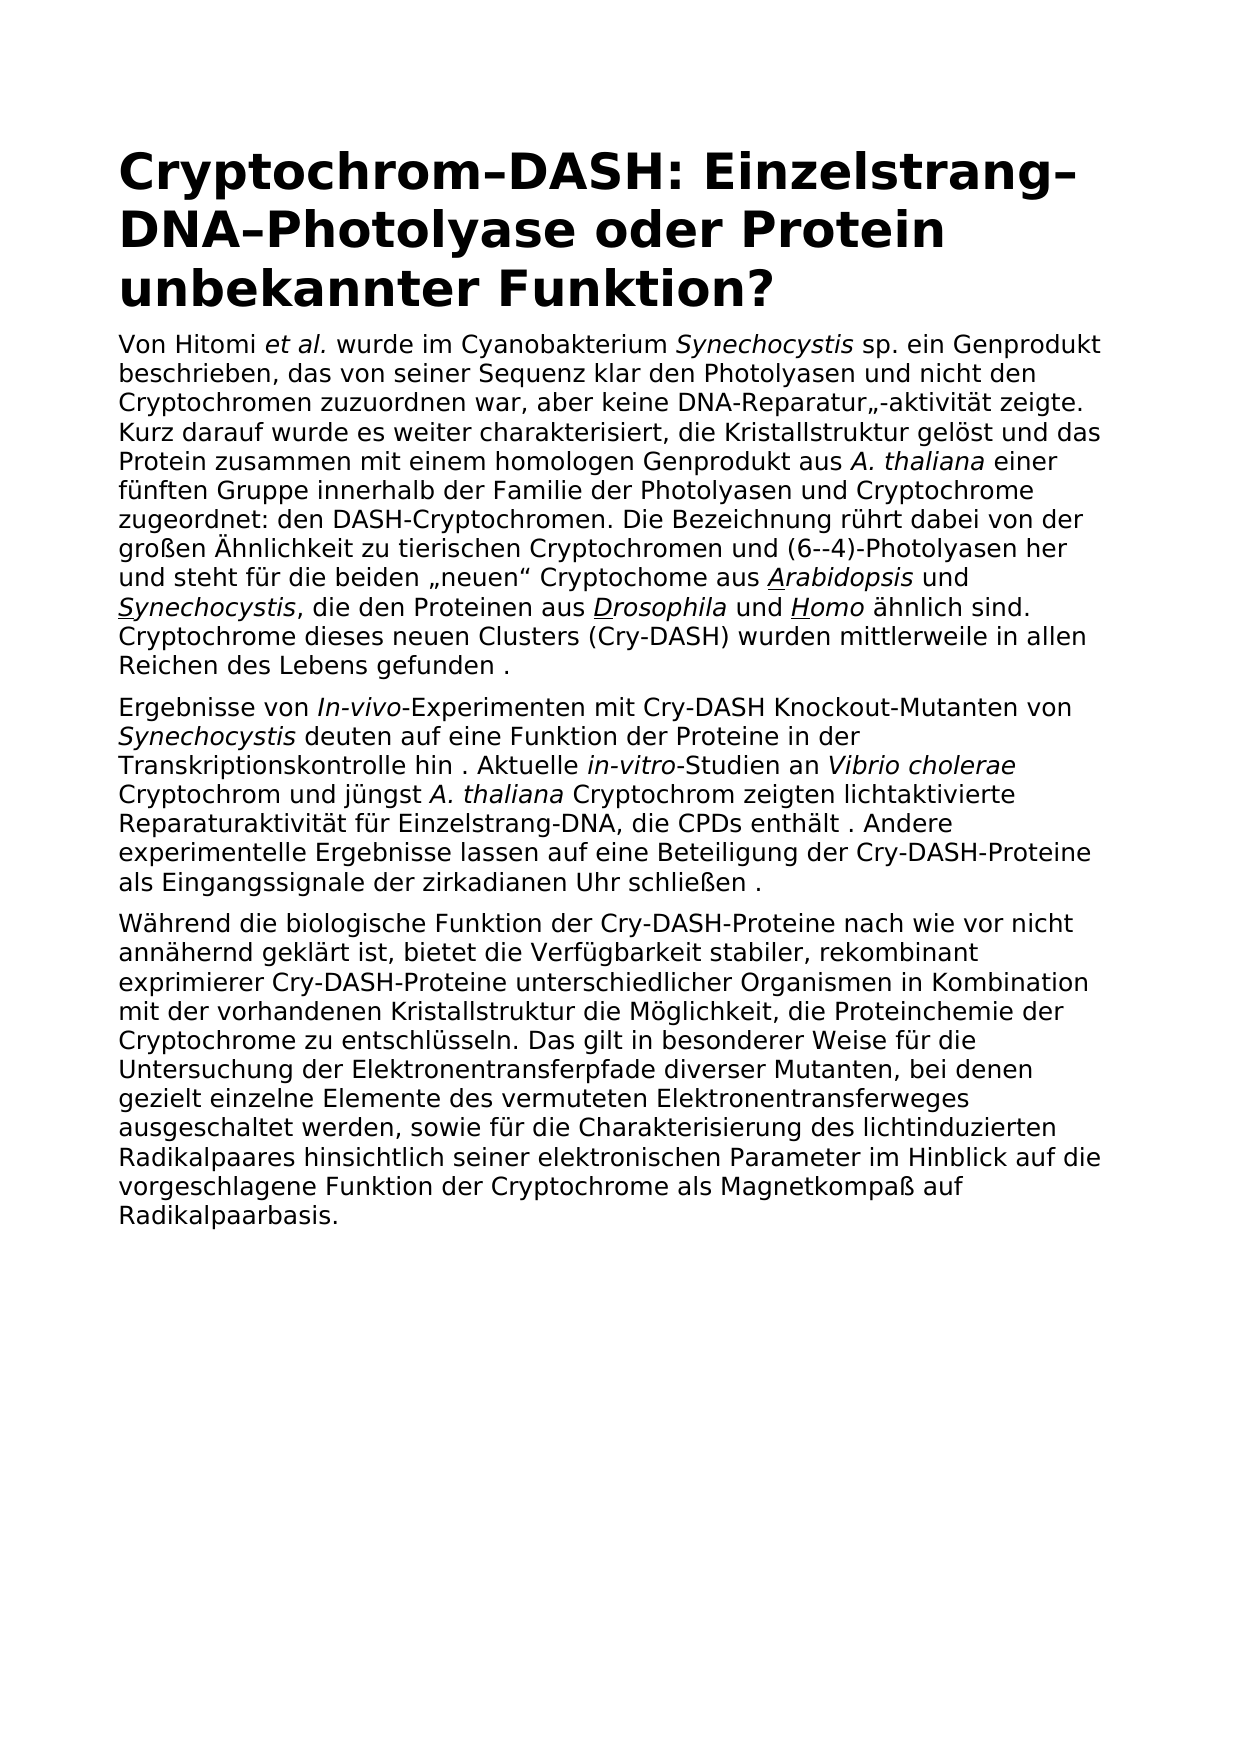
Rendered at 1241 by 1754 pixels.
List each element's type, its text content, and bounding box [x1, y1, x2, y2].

text Von Hitomi et al. wurde im Cyanobakterium Synechocystis sp. ein Genprodukt beschrieben, das von seiner Sequenz klar den Photolyasen und nicht den Cryptochromen zuzuordnen war, aber keine DNA-Reparatur„-aktivität zeigte. Kurz darauf wurde es weiter charakterisiert, die Kristallstruktur gelöst und das Protein zusammen mit einem homologen Genprodukt aus A. thaliana einer fünften Gruppe innerhalb der Familie der Photolyasen und Cryptochrome zugeordnet: den DASH-Cryptochromen. Die Bezeichnung rührt dabei von der großen Ähnlichkeit zu tierischen Cryptochromen und (6--4)-Photolyasen her und steht für die beiden „neuen“ Cryptochome aus Arabidopsis und Synechocystis, die den Proteinen aus Drosophila und Homo ähnlich sind. Cryptochrome dieses neuen Clusters (Cry-DASH) wurden mittlerweile in allen Reichen des Lebens gefunden . [118, 330, 1122, 680]
subtitle Cryptochrom–DASH: Einzelstrang–DNA–Photolyase oder Protein unbekannter Funktion? [118, 143, 1122, 318]
text Während die biologische Funktion der Cry-DASH-Proteine nach wie vor nicht annähernd geklärt ist, bietet die Verfügbarkeit stabiler, rekombinant exprimierer Cry-DASH-Proteine unterschiedlicher Organismen in Kombination mit der vorhandenen Kristallstruktur die Möglichkeit, die Proteinchemie der Cryptochrome zu entschlüsseln. Das gilt in besonderer Weise für die Untersuchung der Elektronentransferpfade diverser Mutanten, bei denen gezielt einzelne Elemente des vermuteten Elektronentransferweges ausgeschaltet werden, sowie für die Charakterisierung des lichtinduzierten Radikalpaares hinsichtlich seiner elektronischen Parameter im Hinblick auf die vorgeschlagene Funktion der Cryptochrome als Magnetkompaß auf Radikalpaarbasis. [118, 909, 1122, 1230]
text Ergebnisse von In-vivo-Experimenten mit Cry-DASH Knockout-Mutanten von Synechocystis deuten auf eine Funktion der Proteine in der Transkriptionskontrolle hin . Aktuelle in-vitro-Studien an Vibrio cholerae Cryptochrom und jüngst A. thaliana Cryptochrom zeigten lichtaktivierte Reparaturaktivität für Einzelstrang-DNA, die CPDs enthält . Andere experimentelle Ergebnisse lassen auf eine Beteiligung der Cry-DASH-Proteine als Eingangssignale der zirkadianen Uhr schließen . [118, 693, 1122, 897]
